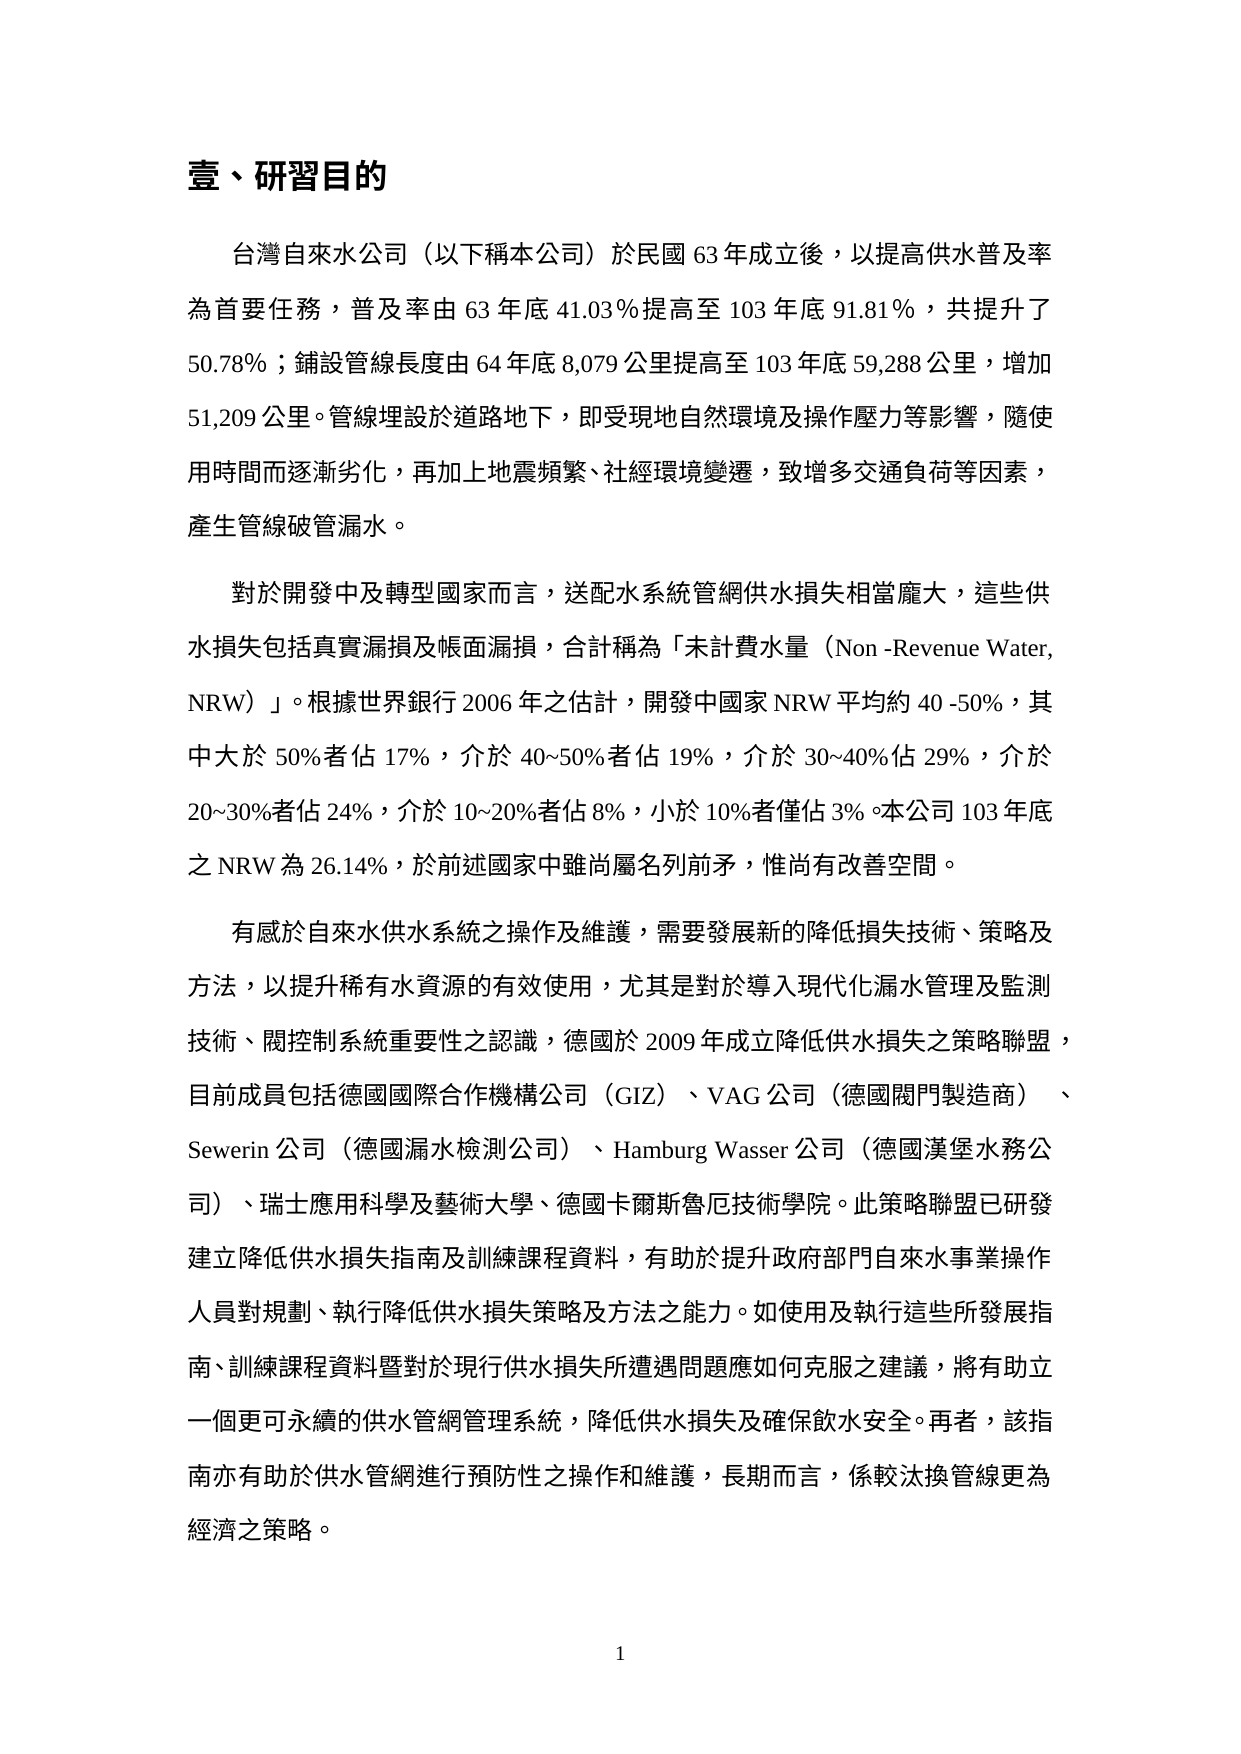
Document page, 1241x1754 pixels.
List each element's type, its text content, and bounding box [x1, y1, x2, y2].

text 有感於自來水供水系統之操作及維護，需要發展新的降低損失技術、策略及方法，以提升稀有水資源的有效使用，尤其是對於導入現代化漏水管理及監測技術、閥控制系統重要性之認識，德國於2009年成立降低供水損失之策略聯盟，目前成員包括德國國際合作機構公司（GIZ）、VAG公司（德國閥門製造商）、Sewerin公司（德國漏水檢測公司）、Hamburg Wasser公司（德國漢堡水務公司）、瑞士應用科學及藝術大學、德國卡爾斯魯厄技術學院。此策略聯盟已研發建立降低供水損失指南及訓練課程資料，有助於提升政府部門自來水事業操作人員對規劃、執行降低供水損失策略及方法之能力。如使用及執行這些所發展指南、訓練課程資料暨對於現行供水損失所遭遇問題應如何克服之建議，將有助立一個更可永續的供水管網管理系統，降低供水損失及確保飲水安全。再者，該指南亦有助於供水管網進行預防性之操作和維護，長期而言，係較汰換管線更為經濟之策略。 [187, 912, 1053, 1547]
text 壹、研習目的 [187, 150, 1053, 198]
text 對於開發中及轉型國家而言，送配水系統管網供水損失相當龐大，這些供水損失包括真實漏損及帳面漏損，合計稱為「未計費水量（Non -Revenue Water, NRW）」。根據世界銀行2006 年之估計，開發中國家NRW平均約 40 -50%，其中大於50%者佔17%，介於40~50%者佔19%，介於30~40%佔29%，介於20~30%者佔24%，介於10~20%者佔8%，小於10%者僅佔3%。本公司103年底之NRW為26.14%，於前述國家中雖尚屬名列前矛，惟尚有改善空間。 [187, 573, 1053, 882]
text 台灣自來水公司（以下稱本公司）於民國63年成立後，以提高供水普及率為首要任務，普及率由63年底41.03％提高至103年底91.81％，共提升了50.78％；鋪設管線長度由64年底8,079公里提高至103年底59,288公里，增加51,209公里。管線埋設於道路地下，即受現地自然環境及操作壓力等影響，隨使用時間而逐漸劣化，再加上地震頻繁、社經環境變遷，致增多交通負荷等因素，產生管線破管漏水。 [187, 235, 1053, 543]
